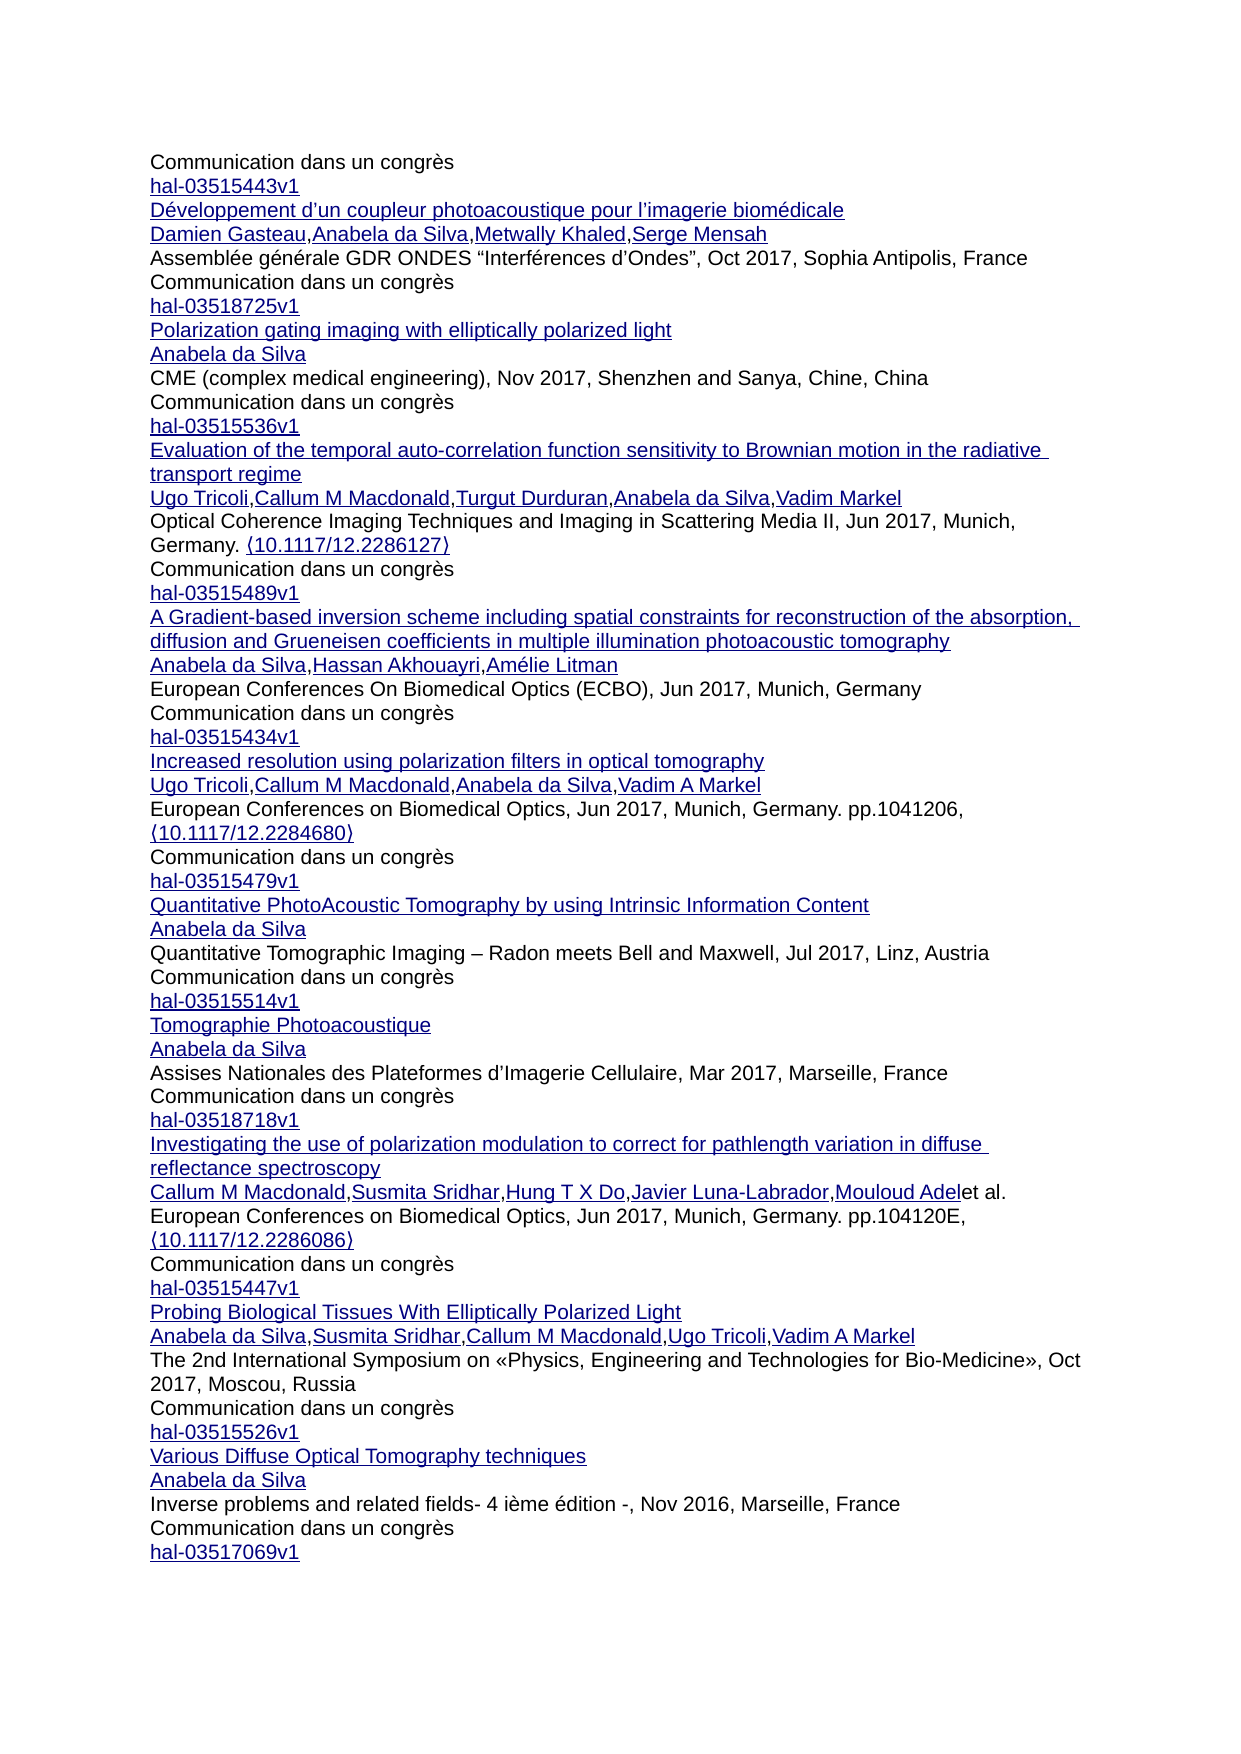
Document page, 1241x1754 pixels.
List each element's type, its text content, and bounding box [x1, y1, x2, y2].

table_cell Various Diffuse Optical Tomography techniques Anabela da Silva Inverse problems and related ﬁelds- 4 ième édition -, Nov 2016, Marseille, France Communication dans un congrès hal-03517069v1 [150, 1444, 1090, 1563]
table_cell Tomographie Photoacoustique Anabela da Silva Assises Nationales des Plateformes d’Imagerie Cellulaire, Mar 2017, Marseille, France Communication dans un congrès hal-03518718v1 [150, 1013, 1090, 1132]
table_cell A Gradient-based inversion scheme including spatial constraints for reconstruction of the absorption, diffusion and Grueneisen coefficients in multiple illumination photoacoustic tomography Anabela da Silva,Hassan Akhouayri,Amélie Litman European Conferences On Biomedical Optics (ECBO), Jun 2017, Munich, Germany Communication dans un congrès hal-03515434v1 [150, 605, 1090, 749]
table_cell Increased resolution using polarization filters in optical tomography Ugo Tricoli,Callum M Macdonald,Anabela da Silva,Vadim A Markel European Conferences on Biomedical Optics, Jun 2017, Munich, Germany. pp.1041206, ⟨10.1117/12.2284680⟩ Communication dans un congrès hal-03515479v1 [150, 749, 1090, 893]
table_cell Polarization gating imaging with elliptically polarized light Anabela da Silva CME (complex medical engineering), Nov 2017, Shenzhen and Sanya, Chine, China Communication dans un congrès hal-03515536v1 [150, 318, 1090, 437]
table_cell Communication dans un congrès hal-03515443v1 [150, 150, 1090, 198]
table_cell Evaluation of the temporal auto-correlation function sensitivity to Brownian motion in the radiative transport regime Ugo Tricoli,Callum M Macdonald,Turgut Durduran,Anabela da Silva,Vadim Markel Optical Coherence Imaging Techniques and Imaging in Scattering Media II, Jun 2017, Munich, Germany. ⟨10.1117/12.2286127⟩ Communication dans un congrès hal-03515489v1 [150, 438, 1090, 605]
table_cell Probing Biological Tissues With Elliptically Polarized Light Anabela da Silva,Susmita Sridhar,Callum M Macdonald,Ugo Tricoli,Vadim A Markel The 2nd International Symposium on «Physics, Engineering and Technologies for Bio-Medicine», Oct 2017, Moscou, Russia Communication dans un congrès hal-03515526v1 [150, 1300, 1090, 1444]
table_cell Quantitative PhotoAcoustic Tomography by using Intrinsic Information Content Anabela da Silva Quantitative Tomographic Imaging – Radon meets Bell and Maxwell, Jul 2017, Linz, Austria Communication dans un congrès hal-03515514v1 [150, 893, 1090, 1012]
table_cell Investigating the use of polarization modulation to correct for pathlength variation in diffuse reflectance spectroscopy Callum M Macdonald,Susmita Sridhar,Hung T X Do,Javier Luna-Labrador,Mouloud Adelet al. European Conferences on Biomedical Optics, Jun 2017, Munich, Germany. pp.104120E, ⟨10.1117/12.2286086⟩ Communication dans un congrès hal-03515447v1 [150, 1132, 1090, 1300]
table_cell Développement d’un coupleur photoacoustique pour l’imagerie biomédicale Damien Gasteau,Anabela da Silva,Metwally Khaled,Serge Mensah Assemblée générale GDR ONDES “Interférences d’Ondes”, Oct 2017, Sophia Antipolis, France Communication dans un congrès hal-03518725v1 [150, 198, 1090, 318]
